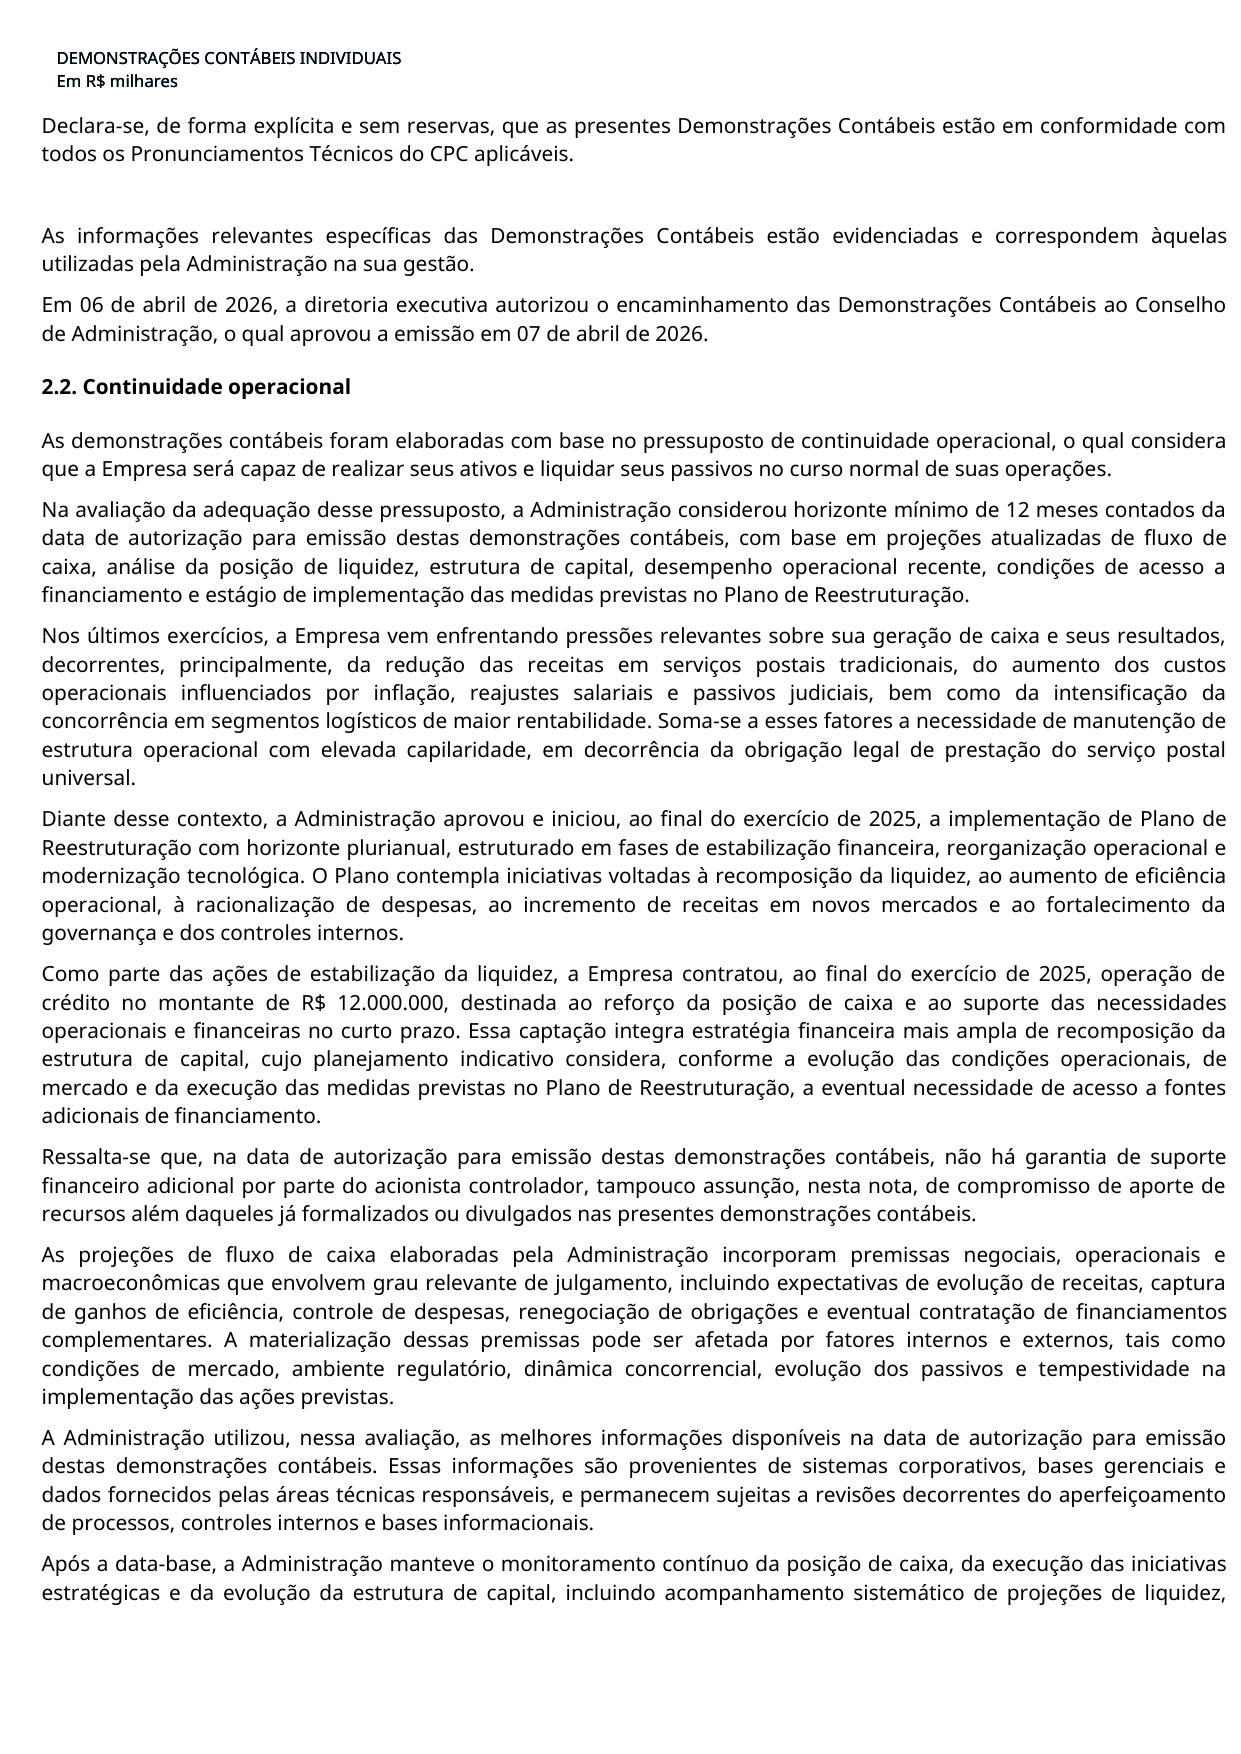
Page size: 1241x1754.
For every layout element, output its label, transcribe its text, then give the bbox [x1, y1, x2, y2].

text Após a data-base, a Administração manteve o monitoramento contínuo da posição de caixa, da execução das iniciativas estratégicas e da evolução da estrutura de capital, incluindo acompanhamento sistemático de projeções de liquidez, [41, 1549, 1228, 1606]
text Declara-se, de forma explícita e sem reservas, que as presentes Demonstrações Contábeis estão em conformidade com todos os Pronunciamentos Técnicos do CPC aplicáveis. [41, 111, 1228, 168]
text As informações relevantes específicas das Demonstrações Contábeis estão evidenciadas e correspondem àquelas utilizadas pela Administração na sua gestão. [41, 221, 1228, 278]
text Diante desse contexto, a Administração aprovou e iniciou, ao final do exercício de 2025, a implementação de Plano de Reestruturação com horizonte plurianual, estruturado em fases de estabilização financeira, reorganização operacional e modernização tecnológica. O Plano contempla iniciativas voltadas à recomposição da liquidez, ao aumento de eficiência operacional, à racionalização de despesas, ao incremento de receitas em novos mercados e ao fortalecimento da governança e dos controles internos. [41, 804, 1228, 947]
text Em 06 de abril de 2026, a diretoria executiva autorizou o encaminhamento das Demonstrações Contábeis ao Conselho de Administração, o qual aprovou a emissão em 07 de abril de 2026. [41, 290, 1228, 347]
subtitle Continuidade operacional [41, 372, 1228, 401]
text Ressalta-se que, na data de autorização para emissão destas demonstrações contábeis, não há garantia de suporte financeiro adicional por parte do acionista controlador, tampouco assunção, nesta nota, de compromisso de aporte de recursos além daqueles já formalizados ou divulgados nas presentes demonstrações contábeis. [41, 1142, 1228, 1228]
text Na avaliação da adequação desse pressuposto, a Administração considerou horizonte mínimo de 12 meses contados da data de autorização para emissão destas demonstrações contábeis, com base em projeções atualizadas de fluxo de caixa, análise da posição de liquidez, estrutura de capital, desempenho operacional recente, condições de acesso a financiamento e estágio de implementação das medidas previstas no Plano de Reestruturação. [41, 495, 1228, 609]
text A Administração utilizou, nessa avaliação, as melhores informações disponíveis na data de autorização para emissão destas demonstrações contábeis. Essas informações são provenientes de sistemas corporativos, bases gerenciais e dados fornecidos pelas áreas técnicas responsáveis, e permanecem sujeitas a revisões decorrentes do aperfeiçoamento de processos, controles internos e bases informacionais. [41, 1423, 1228, 1537]
text As demonstrações contábeis foram elaboradas com base no pressuposto de continuidade operacional, o qual considera que a Empresa será capaz de realizar seus ativos e liquidar seus passivos no curso normal de suas operações. [41, 426, 1228, 483]
text Como parte das ações de estabilização da liquidez, a Empresa contratou, ao final do exercício de 2025, operação de crédito no montante de R$ 12.000.000, destinada ao reforço da posição de caixa e ao suporte das necessidades operacionais e financeiras no curto prazo. Essa captação integra estratégia financeira mais ampla de recomposição da estrutura de capital, cujo planejamento indicativo considera, conforme a evolução das condições operacionais, de mercado e da execução das medidas previstas no Plano de Reestruturação, a eventual necessidade de acesso a fontes adicionais de financiamento. [41, 959, 1228, 1130]
text As projeções de fluxo de caixa elaboradas pela Administração incorporam premissas negociais, operacionais e macroeconômicas que envolvem grau relevante de julgamento, incluindo expectativas de evolução de receitas, captura de ganhos de eficiência, controle de despesas, renegociação de obrigações e eventual contratação de financiamentos complementares. A materialização dessas premissas pode ser afetada por fatores internos e externos, tais como condições de mercado, ambiente regulatório, dinâmica concorrencial, evolução dos passivos e tempestividade na implementação das ações previstas. [41, 1240, 1228, 1411]
text Nos últimos exercícios, a Empresa vem enfrentando pressões relevantes sobre sua geração de caixa e seus resultados, decorrentes, principalmente, da redução das receitas em serviços postais tradicionais, do aumento dos custos operacionais influenciados por inflação, reajustes salariais e passivos judiciais, bem como da intensificação da concorrência em segmentos logísticos de maior rentabilidade. Soma-se a esses fatores a necessidade de manutenção de estrutura operacional com elevada capilaridade, em decorrência da obrigação legal de prestação do serviço postal universal. [41, 621, 1228, 792]
